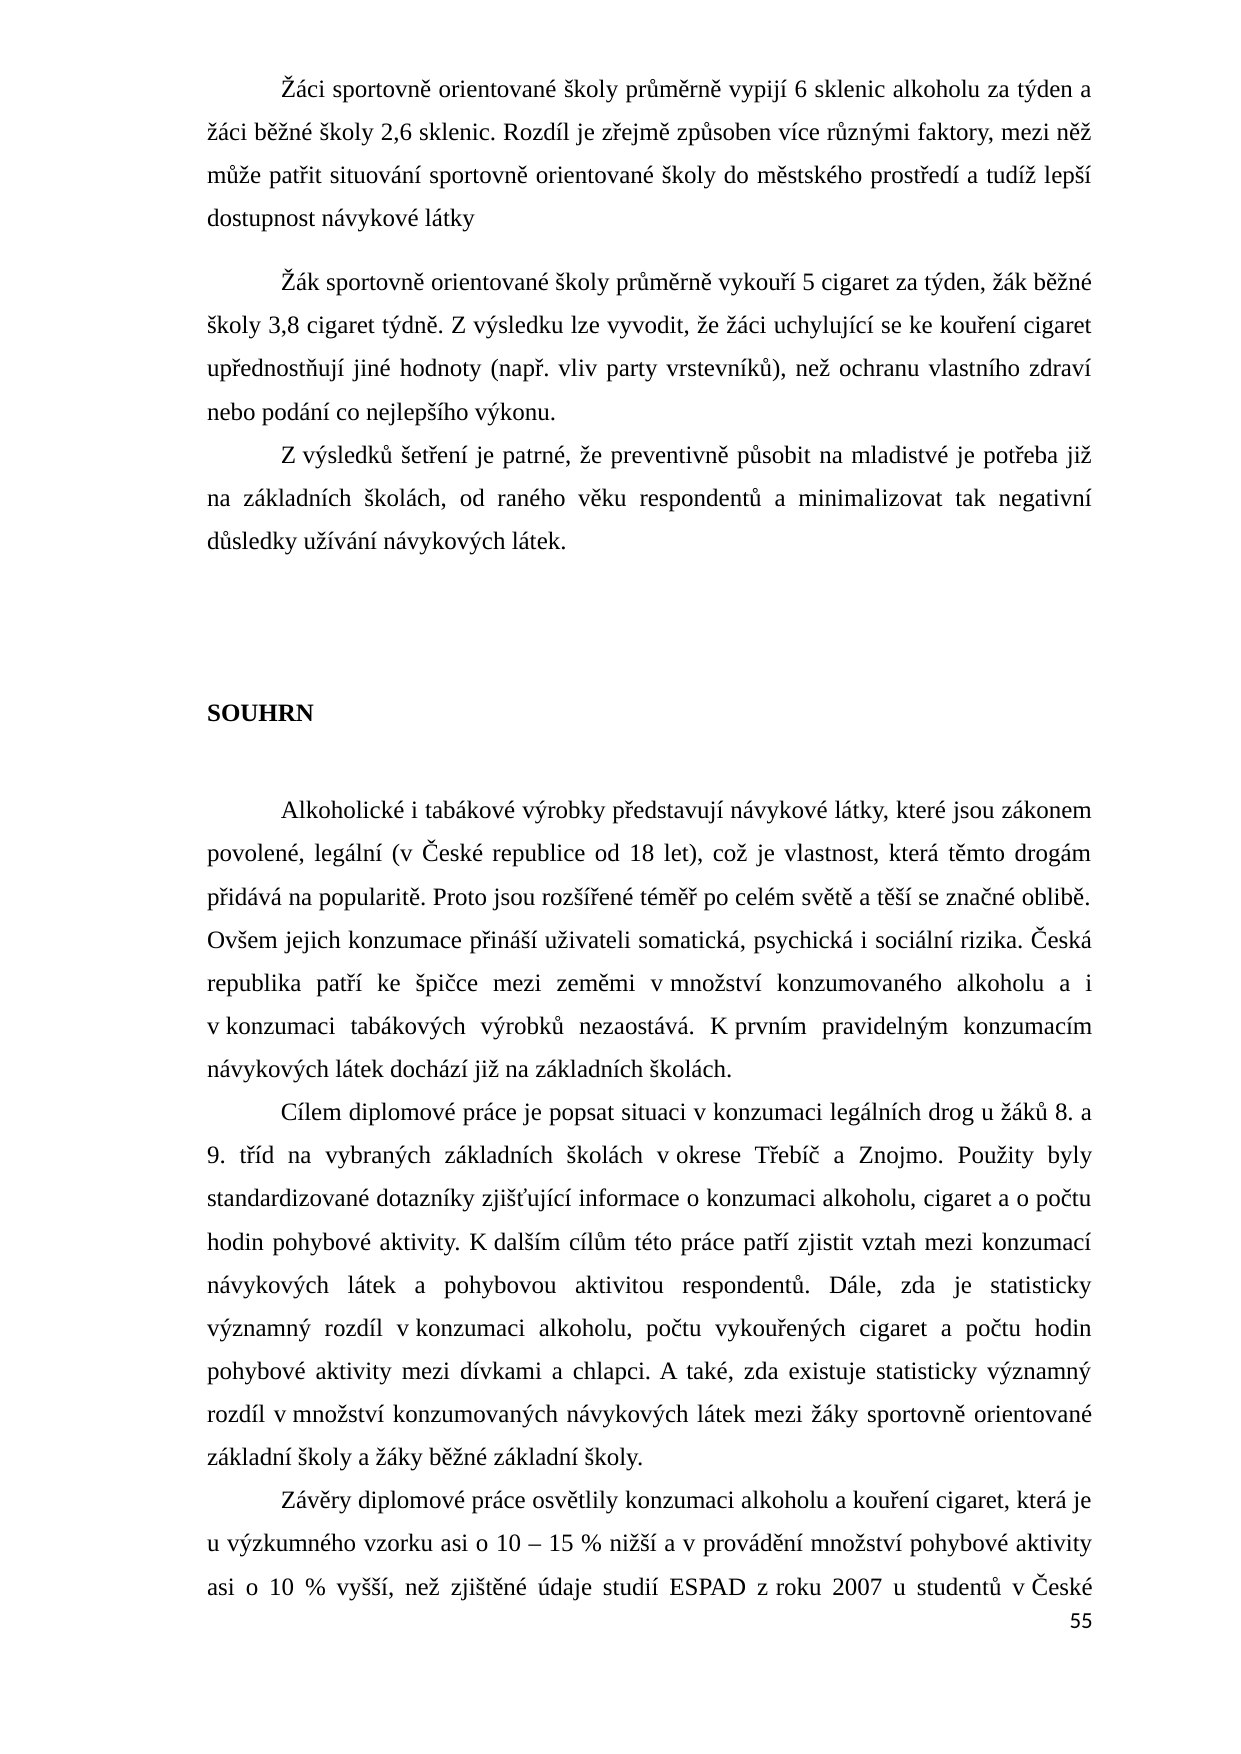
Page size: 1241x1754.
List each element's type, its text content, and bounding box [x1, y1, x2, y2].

text Žáci sportovně orientované školy průměrně vypijí 6 sklenic alkoholu za týden a žáci běžné školy 2,6 sklenic. Rozdíl je zřejmě způsoben více různými faktory, mezi něž může patřit situování sportovně orientované školy do městského prostředí a tudíž lepší dostupnost návykové látky [207, 74, 1092, 232]
text Žák sportovně orientované školy průměrně vykouří 5 cigaret za týden, žák běžné školy 3,8 cigaret týdně. Z výsledku lze vyvodit, že žáci uchylující se ke kouření cigaret upřednostňují jiné hodnoty (např. vliv party vrstevníků), než ochranu vlastního zdraví nebo podání co nejlepšího výkonu. [207, 267, 1092, 425]
text Z výsledků šetření je patrné, že preventivně působit na mladistvé je potřeba již na základních školách, od raného věku respondentů a minimalizovat tak negativní důsledky užívání návykových látek. [207, 440, 1092, 555]
text Cílem diplomové práce je popsat situaci v konzumaci legálních drog u žáků 8. a 9. tříd na vybraných základních školách v okrese Třebíč a Znojmo. Použity byly standardizované dotazníky zjišťující informace o konzumaci alkoholu, cigaret a o počtu hodin pohybové aktivity. K dalším cílům této práce patří zjistit vztah mezi konzumací návykových látek a pohybovou aktivitou respondentů. Dále, zda je statisticky významný rozdíl v konzumaci alkoholu, počtu vykouřených cigaret a počtu hodin pohybové aktivity mezi dívkami a chlapci. A také, zda existuje statisticky významný rozdíl v množství konzumovaných návykových látek mezi žáky sportovně orientované základní školy a žáky běžné základní školy. [207, 1097, 1092, 1471]
text Závěry diplomové práce osvětlily konzumaci alkoholu a kouření cigaret, která je u výzkumného vzorku asi o 10 – 15 % nižší a v provádění množství pohybové aktivity asi o 10 % vyšší, než zjištěné údaje studií ESPAD z roku 2007 u studentů v České [207, 1485, 1092, 1600]
text Alkoholické i tabákové výrobky představují návykové látky, které jsou zákonem povolené, legální (v České republice od 18 let), což je vlastnost, která těmto drogám přidává na popularitě. Proto jsou rozšířené téměř po celém světě a těší se značné oblibě. Ovšem jejich konzumace přináší uživateli somatická, psychická i sociální rizika. Česká republika patří ke špičce mezi zeměmi v množství konzumovaného alkoholu a i v konzumaci tabákových výrobků nezaostává. K prvním pravidelným konzumacím návykových látek dochází již na základních školách. [207, 795, 1092, 1083]
subtitle SOUHRN [207, 698, 1092, 727]
